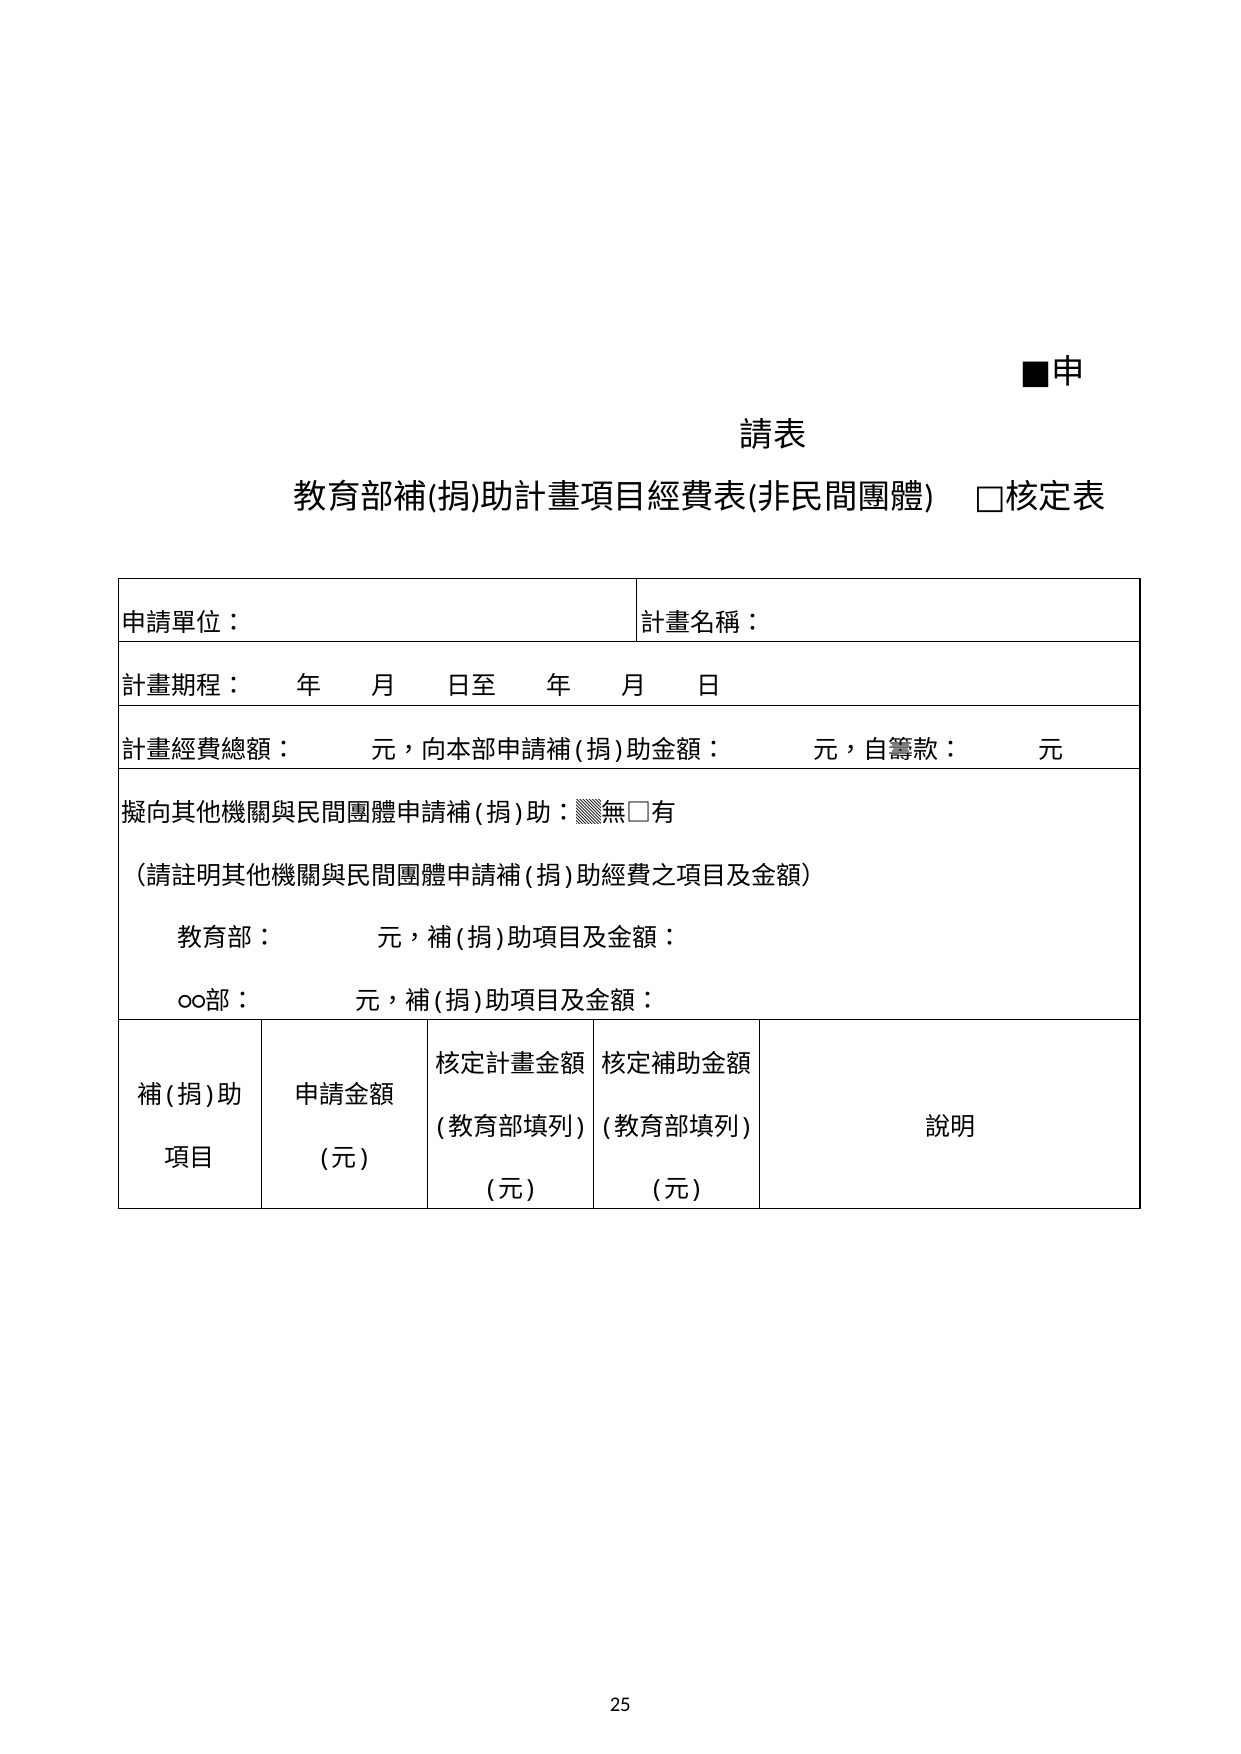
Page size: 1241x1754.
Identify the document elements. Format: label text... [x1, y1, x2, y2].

table_cell [118, 453, 261, 515]
table_cell [413, 515, 535, 577]
table_header [289, 328, 413, 452]
table_cell [289, 515, 413, 577]
table_cell 教育部補(捐)助計畫項目經費表(非民間團體) □核定表 [289, 453, 1110, 515]
table_cell 補(捐)助 項目 [119, 1020, 261, 1208]
table_cell [268, 515, 289, 577]
table_header [535, 328, 737, 452]
table_cell 申請單位： [119, 579, 636, 641]
table_header [1110, 328, 1140, 452]
table_cell 說明 [760, 1020, 1139, 1208]
table_cell [261, 453, 268, 515]
table_cell 申請金額 (元) [262, 1020, 427, 1208]
table_header [118, 328, 261, 452]
table_cell 擬向其他機關與民間團體申請補(捐)助：▓無□有 （請註明其他機關與民間團體申請補(捐)助經費之項目及金額） 教育部： 元，補(捐)助項目及金額： ○○部： 元，補(捐)助項目及金額： [119, 769, 1139, 1019]
table_cell [737, 515, 1110, 577]
table_cell [535, 515, 737, 577]
table_cell 核定計畫金額(教育部填列) (元) [428, 1020, 593, 1208]
table_header ■申請表 [737, 328, 1110, 452]
table_cell [268, 453, 289, 515]
table_cell 計畫期程： 年 月 日至 年 月 日 [119, 642, 1139, 704]
table_cell [261, 515, 268, 577]
table_cell 計畫經費總額： 元，向本部申請補(捐)助金額： 元，自籌款： 元 [119, 706, 1139, 768]
table_cell 核定補助金額 (教育部填列) (元) [594, 1020, 759, 1208]
table_cell 計畫名稱： [637, 579, 1139, 641]
table_cell [1110, 453, 1140, 515]
table_header [413, 328, 535, 452]
table_header [268, 328, 289, 452]
table_header [261, 328, 268, 452]
table_cell [1110, 515, 1140, 577]
table_cell [118, 515, 261, 577]
